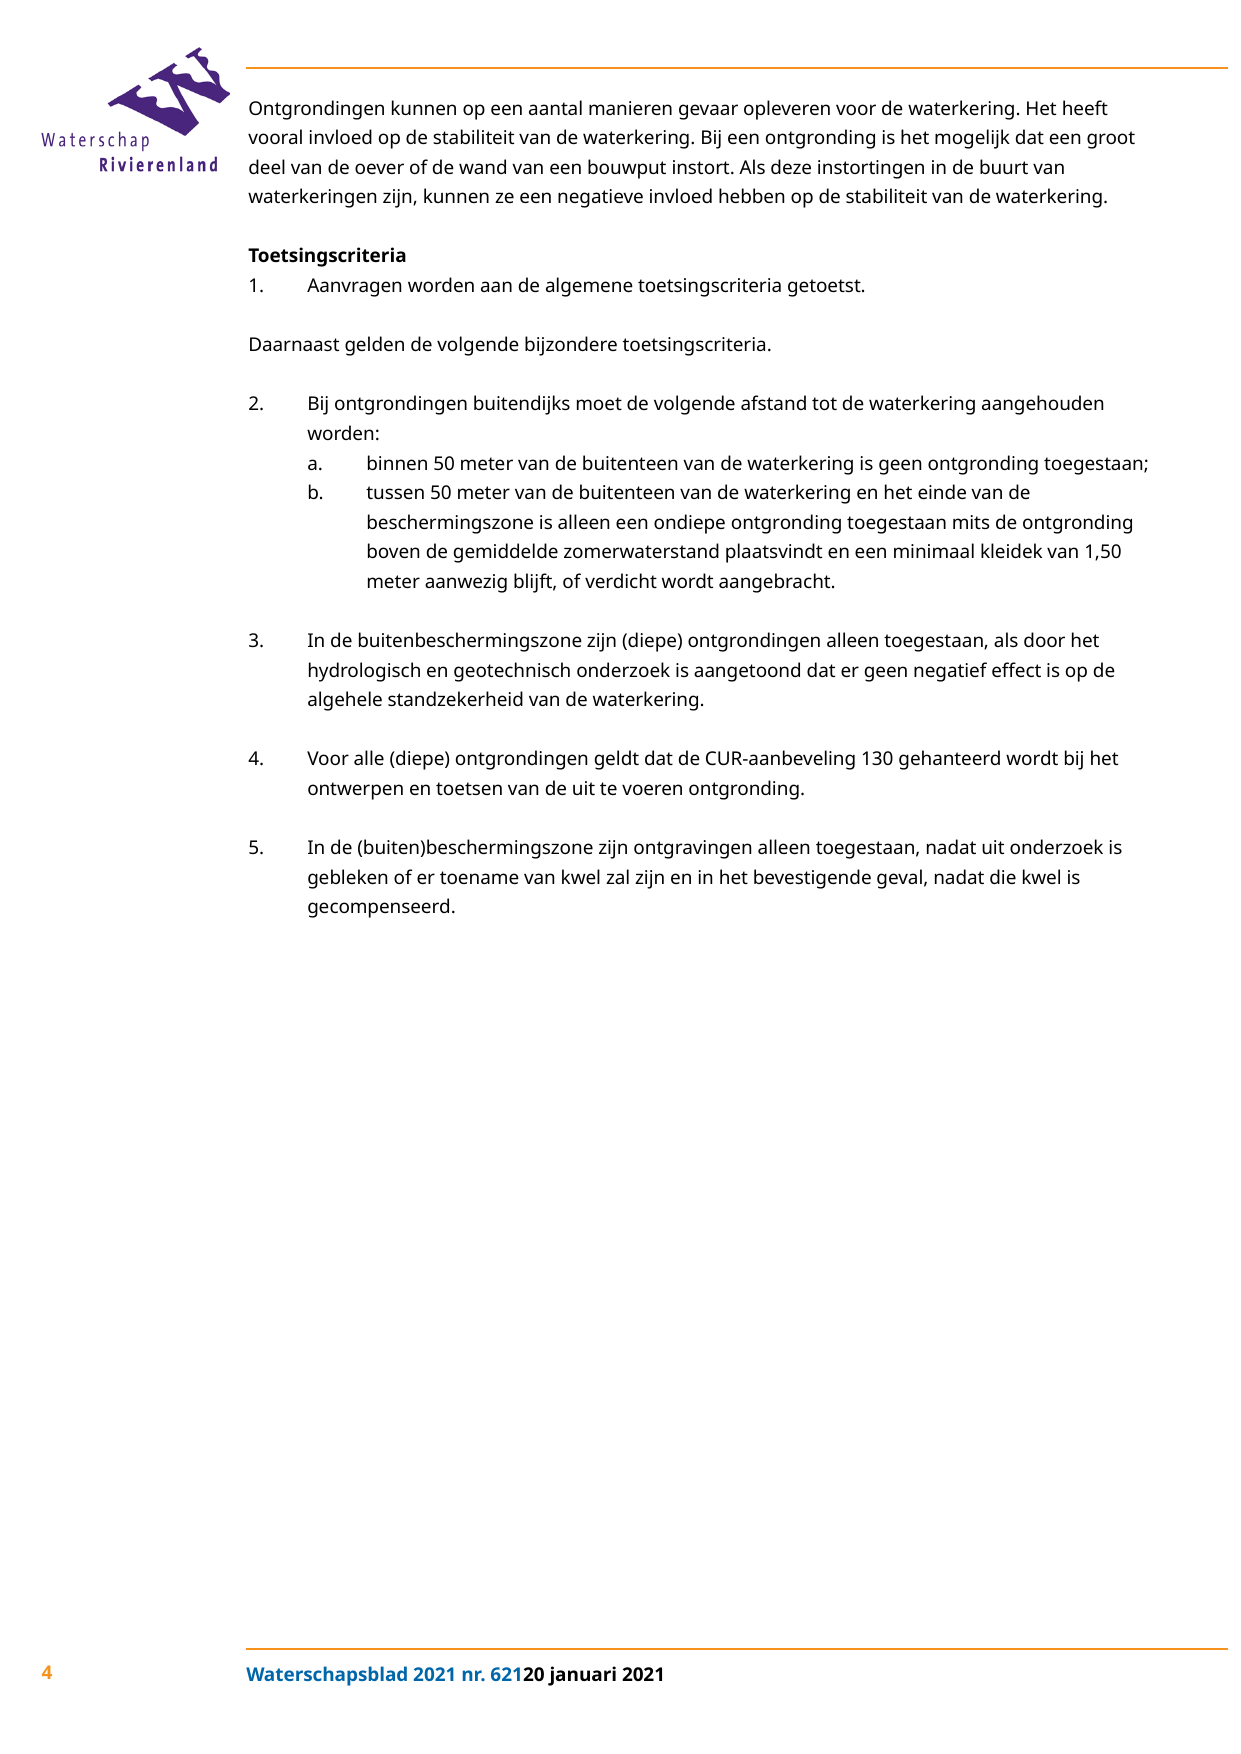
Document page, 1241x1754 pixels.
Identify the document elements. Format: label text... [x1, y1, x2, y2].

list In de (buiten)beschermingszone zijn ontgravingen alleen toegestaan, nadat uit onderzoek is gebleken of er toename van kwel zal zijn en in het bevestigende geval, nadat die kwel is gecompenseerd. [248, 834, 1152, 919]
list In de buitenbeschermingszone zijn (diepe) ontgrondingen alleen toegestaan, als door het hydrologisch en geotechnisch onderzoek is aangetoond dat er geen negatief effect is op de algehele standzekerheid van de waterkering. [248, 627, 1152, 712]
list tussen 50 meter van de buitenteen van de waterkering en het einde van de beschermingszone is alleen een ondiepe ontgronding toegestaan mits de ontgronding boven de gemiddelde zomerwaterstand plaatsvindt en een minimaal kleidek van 1,50 meter aanwezig blijft, of verdicht wordt aangebracht. [307, 479, 1152, 594]
list Bij ontgrondingen buitendijks moet de volgende afstand tot de waterkering aangehouden worden: [248, 391, 1152, 446]
text Daarnaast gelden de volgende bijzondere toetsingscriteria. [248, 331, 1152, 357]
list binnen 50 meter van de buitenteen van de waterkering is geen ontgronding toegestaan; [307, 450, 1152, 476]
text Ontgrondingen kunnen op een aantal manieren gevaar opleveren voor de waterkering. Het heeft vooral invloed op de stabiliteit van de waterkering. Bij een ontgronding is het mogelijk dat een groot deel van de oever of de wand van een bouwput instort. Als deze instortingen in de buurt van waterkeringen zijn, kunnen ze een negatieve invloed hebben op de stabiliteit van de waterkering. [248, 95, 1152, 209]
list Aanvragen worden aan de algemene toetsingscriteria getoetst. [248, 272, 1152, 298]
picture [41, 47, 231, 172]
list Voor alle (diepe) ontgrondingen geldt dat de CUR-aanbeveling 130 gehanteerd wordt bij het ontwerpen en toetsen van de uit te voeren ontgronding. [248, 746, 1152, 801]
text Toetsingscriteria [248, 243, 1152, 268]
